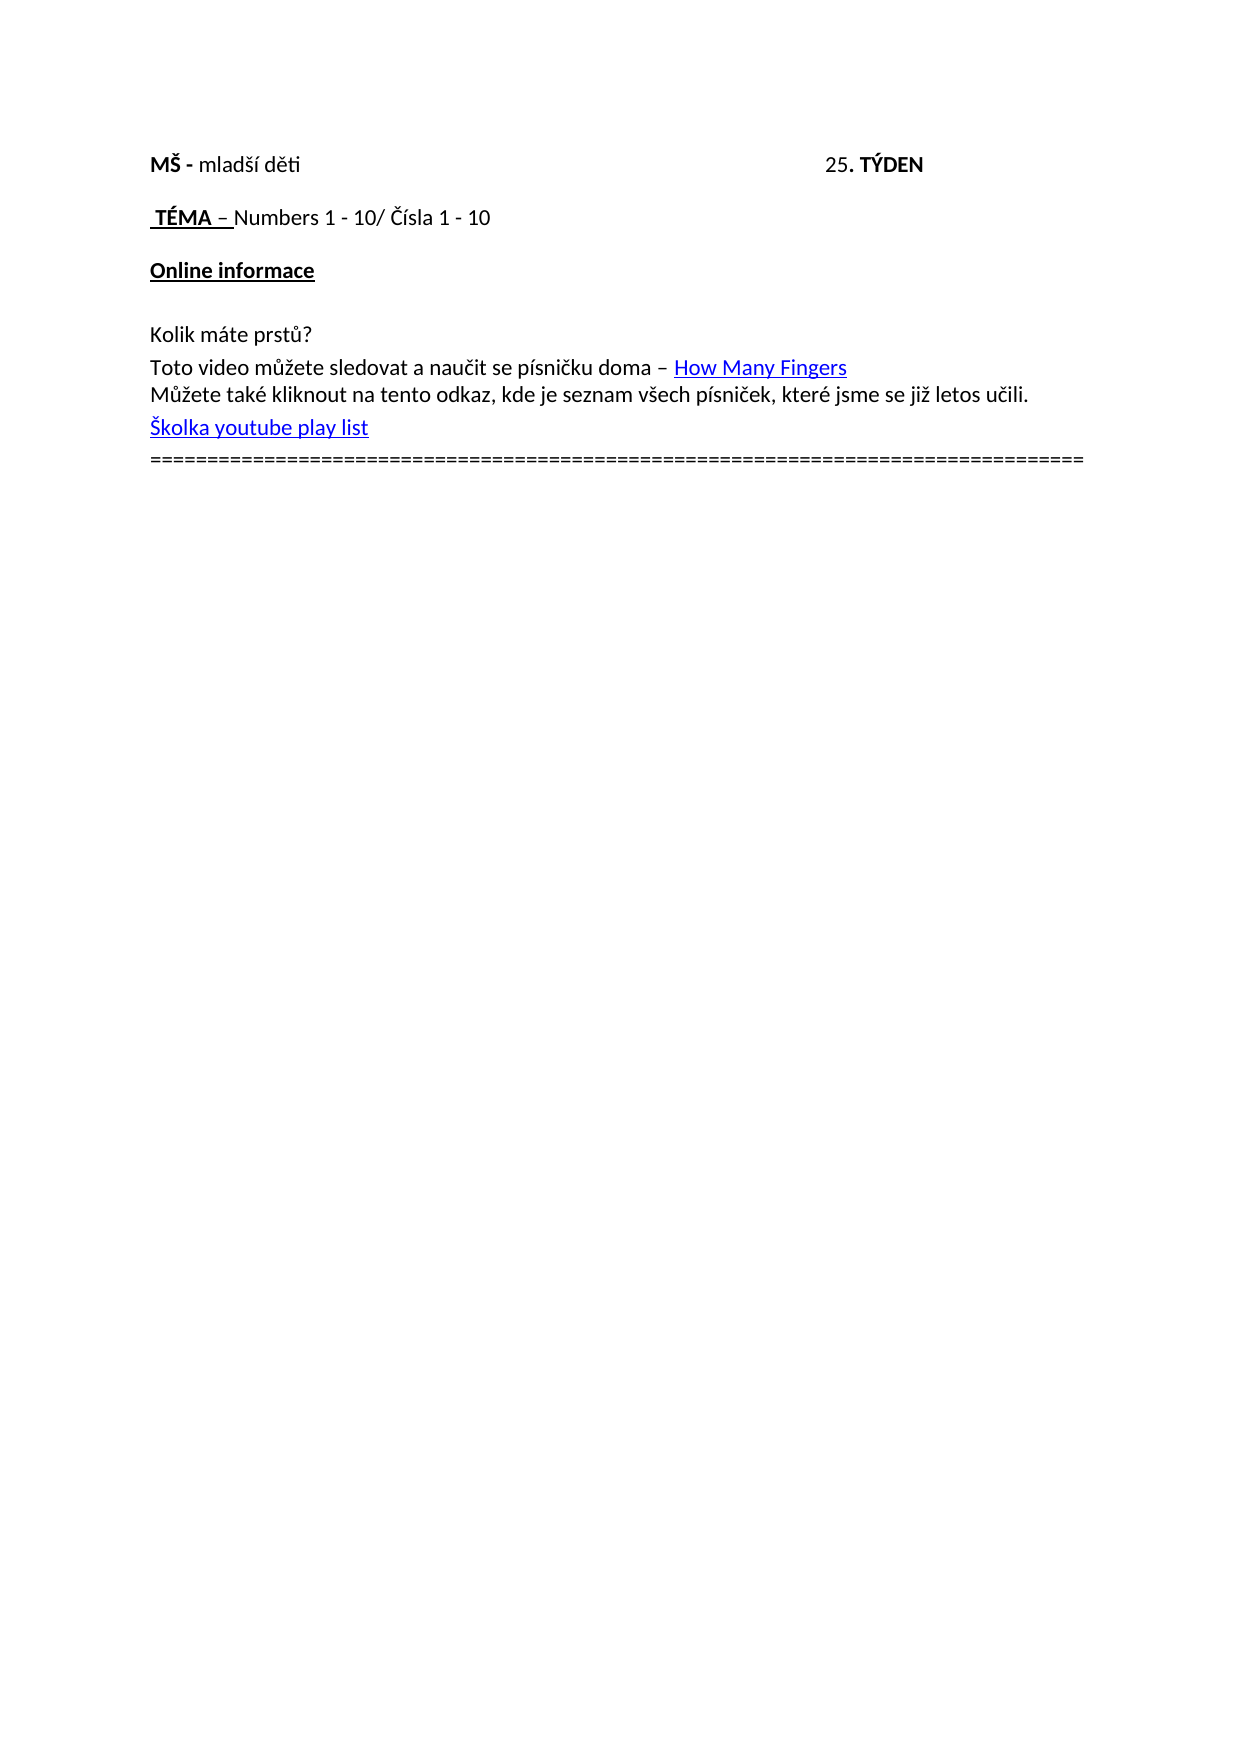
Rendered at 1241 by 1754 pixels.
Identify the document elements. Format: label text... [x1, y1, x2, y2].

text TÉMA – Numbers 1 - 10/ Čísla 1 - 10 [150, 203, 1090, 231]
text MŠ - mladší děti 25. TÝDEN [150, 150, 1090, 178]
text Školka youtube play list [150, 413, 1090, 441]
text Online informace [150, 256, 1090, 284]
text Kolik máte prstů? [150, 320, 1090, 348]
text ================================================================================== [150, 445, 1090, 473]
text Můžete také kliknout na tento odkaz, kde je seznam všech písniček, které jsme se již letos učili. [150, 381, 1090, 409]
text Toto video můžete sledovat a naučit se písničku doma – How Many Fingers [150, 353, 1090, 381]
